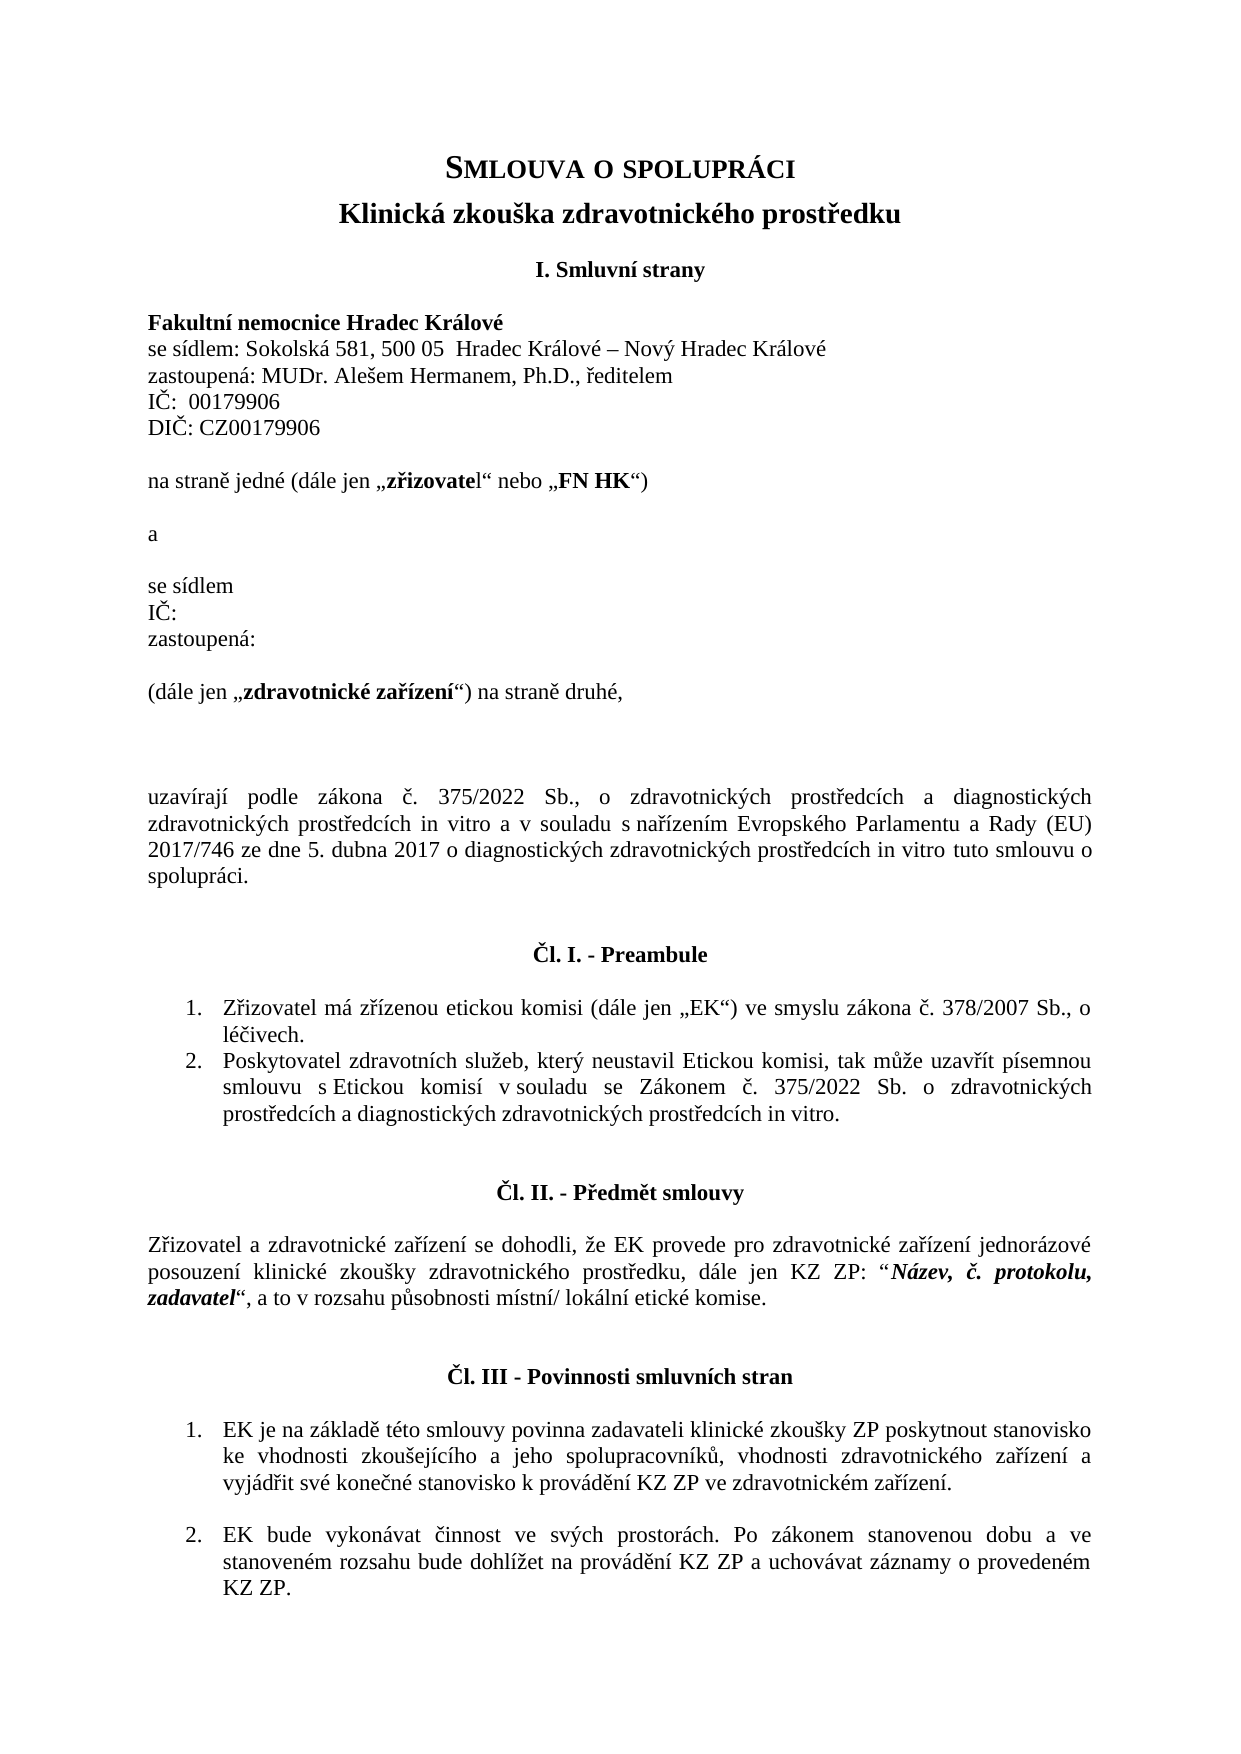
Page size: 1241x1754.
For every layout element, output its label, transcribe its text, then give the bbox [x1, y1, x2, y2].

text Čl. I. - Preambule [148, 942, 1092, 968]
text a [148, 520, 1092, 546]
text na straně jedné (dále jen „zřizovatel“ nebo „FN HK“) [148, 467, 1092, 493]
text DIČ: CZ00179906 [148, 414, 1092, 441]
text uzavírají podle zákona č. 375/2022 Sb., o zdravotnických prostředcích a diagnostických zdravotnických prostředcích in vitro a v souladu s nařízením Evropského Parlamentu a Rady (EU) 2017/746 ze dne 5. dubna 2017 o diagnostických zdravotnických prostředcích in vitro tuto smlouvu o spolupráci. [148, 783, 1092, 889]
list EK bude vykonávat činnost ve svých prostorách. Po zákonem stanovenou dobu a ve stanoveném rozsahu bude dohlížet na provádění KZ ZP a uchovávat záznamy o provedeném KZ ZP. [185, 1521, 1092, 1600]
text IČ: 00179906 [148, 388, 1092, 414]
text Čl. III - Povinnosti smluvních stran [148, 1363, 1092, 1389]
text (dále jen „zdravotnické zařízení“) na straně druhé, [148, 678, 1092, 704]
text Smlouva o spolupráci [148, 148, 1092, 186]
list Poskytovatel zdravotních služeb, který neustavil Etickou komisi, tak může uzavřít písemnou smlouvu s Etickou komisí v souladu se Zákonem č. 375/2022 Sb. o zdravotnických prostředcích a diagnostických zdravotnických prostředcích in vitro. [185, 1047, 1092, 1126]
text I. Smluvní strany [148, 256, 1092, 283]
text se sídlem [148, 573, 1092, 599]
text Zřizovatel a zdravotnické zařízení se dohodli, že EK provede pro zdravotnické zařízení jednorázové posouzení klinické zkoušky zdravotnického prostředku, dále jen KZ ZP: “Název, č. protokolu, zadavatel“, a to v rozsahu působnosti místní/ lokální etické komise. [148, 1231, 1092, 1311]
list Zřizovatel má zřízenou etickou komisi (dále jen „EK“) ve smyslu zákona č. 378/2007 Sb., o léčivech. [185, 994, 1092, 1047]
text zastoupená: [148, 625, 1092, 652]
text zastoupená: MUDr. Alešem Hermanem, Ph.D., ředitelem [148, 362, 1092, 388]
text se sídlem: Sokolská 581, 500 05 Hradec Králové – Nový Hradec Králové [148, 335, 1092, 362]
text Klinická zkouška zdravotnického prostředku [148, 196, 1092, 230]
text IČ: [148, 599, 1092, 625]
list EK je na základě této smlouvy povinna zadavateli klinické zkoušky ZP poskytnout stanovisko ke vhodnosti zkoušejícího a jeho spolupracovníků, vhodnosti zdravotnického zařízení a vyjádřit své konečné stanovisko k provádění KZ ZP ve zdravotnickém zařízení. [185, 1416, 1092, 1495]
text Čl. II. - Předmět smlouvy [148, 1179, 1092, 1205]
subtitle Fakultní nemocnice Hradec Králové [148, 309, 1092, 335]
